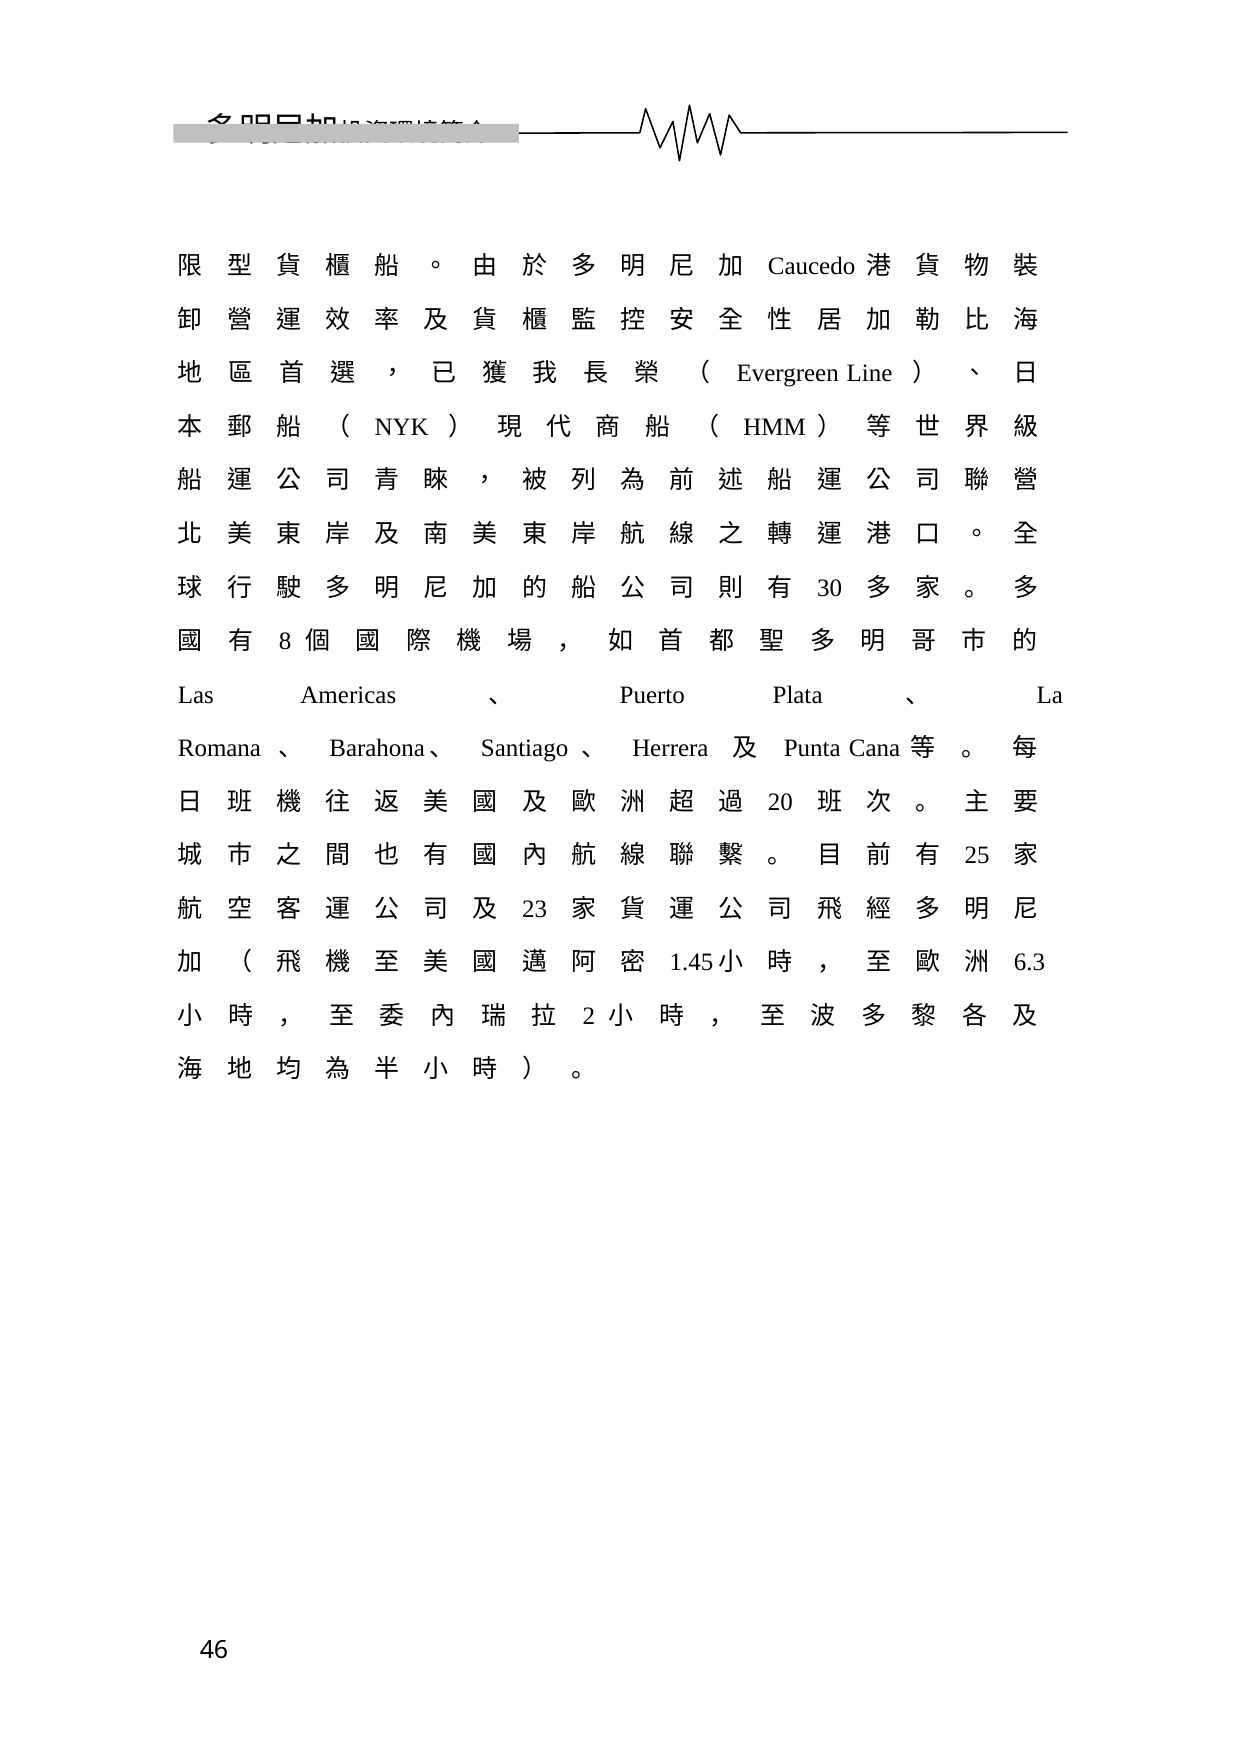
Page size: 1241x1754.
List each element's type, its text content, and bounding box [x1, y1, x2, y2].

text 限型貨櫃船。由於多明尼加Caucedo港貨物裝卸營運效率及貨櫃監控安全性居加勒比海地區首選，已獲我長榮（Evergreen Line）、日本郵船（NYK）現代商船（HMM）等世界級船運公司青睞，被列為前述船運公司聯營北美東岸及南美東岸航線之轉運港口。全球行駛多明尼加的船公司則有30多家。多國有8個國際機場，如首都聖多明哥市的Las Americas、Puerto Plata、La Romana、Barahona、Santiago、Herrera及Punta Cana等。每日班機往返美國及歐洲超過20班次。主要城市之間也有國內航線聯繫。目前有25家航空客運公司及23家貨運公司飛經多明尼加（飛機至美國邁阿密1.45小時，至歐洲6.3小時，至委內瑞拉2小時，至波多黎各及海地均為半小時）。 [178, 237, 1063, 1094]
